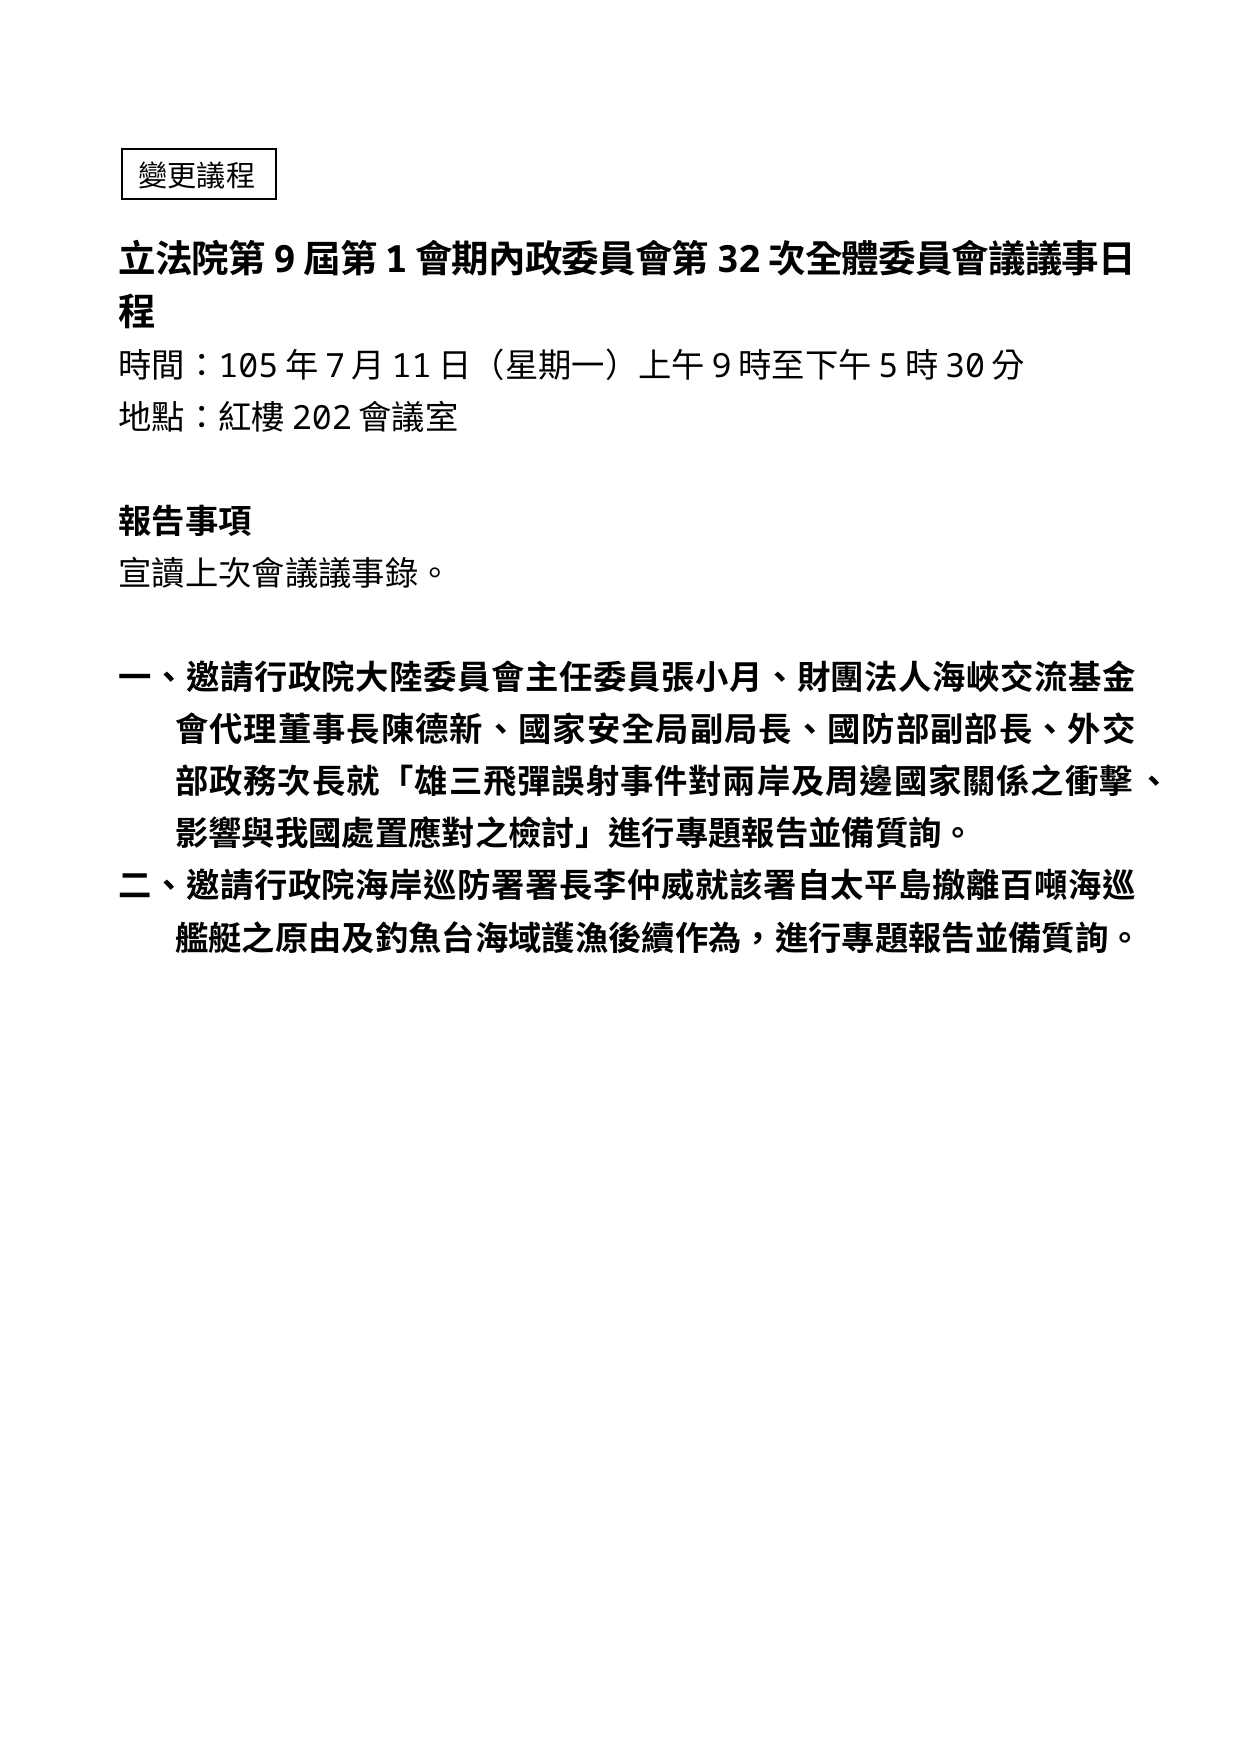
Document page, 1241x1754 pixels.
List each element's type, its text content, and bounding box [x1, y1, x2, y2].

text 報告事項 [118, 492, 1151, 544]
text 宣讀上次會議議事錄。 [118, 544, 1137, 596]
text 一、邀請行政院大陸委員會主任委員張小月、財團法人海峽交流基金會代理董事長陳德新、國家安全局副局長、國防部副部長、外交部政務次長就「雄三飛彈誤射事件對兩岸及周邊國家關係之衝擊、影響與我國處置應對之檢討」進行專題報告並備質詢。 [118, 648, 1137, 856]
text 立法院第9屆第1會期內政委員會第32次全體委員會議議事日程 [118, 231, 1170, 335]
text 二、邀請行政院海岸巡防署署長李仲威就該署自太平島撤離百噸海巡艦艇之原由及釣魚台海域護漁後續作為，進行專題報告並備質詢。 [118, 856, 1137, 960]
text 變更議程 [138, 158, 260, 191]
text 時間：105年7月11日（星期一）上午9時至下午5時30分 [118, 335, 1151, 387]
text 地點：紅樓202會議室 [117, 387, 1151, 439]
